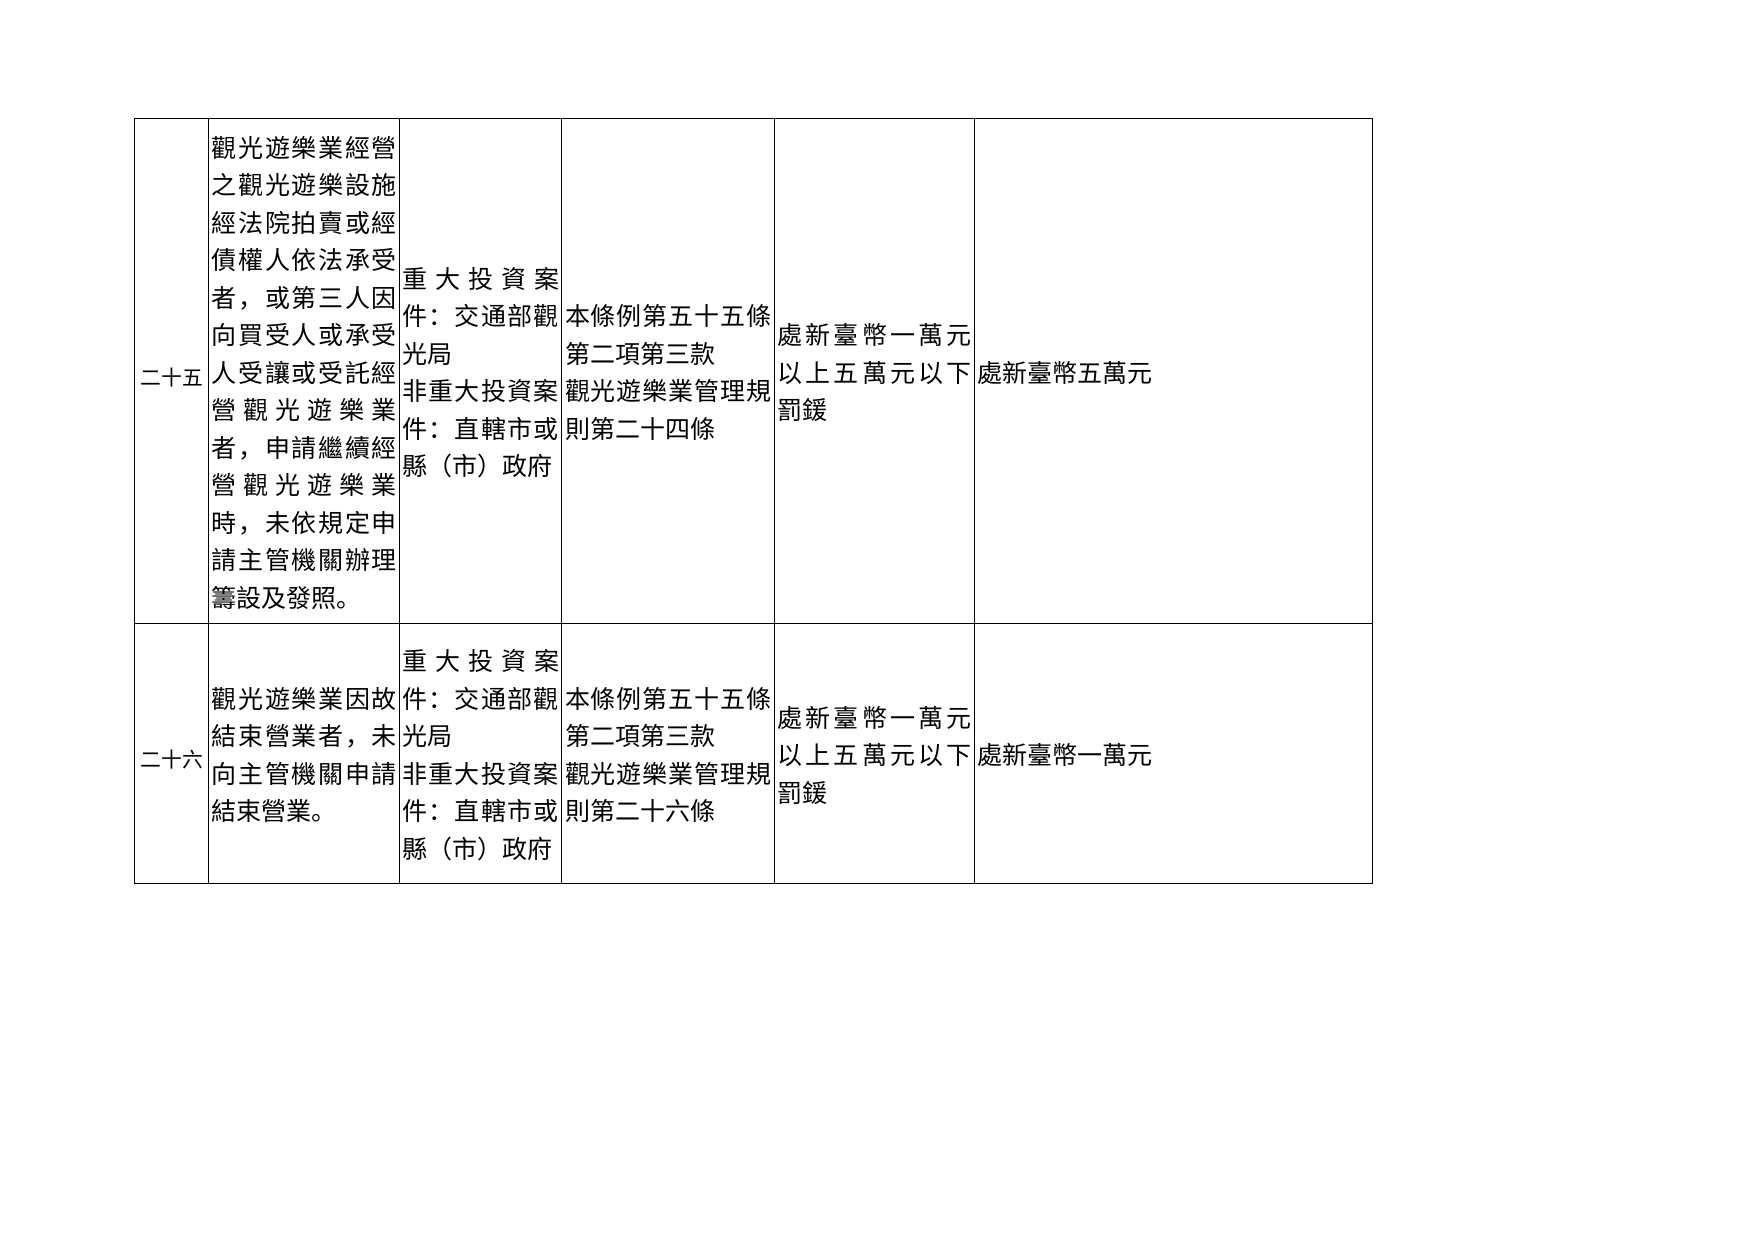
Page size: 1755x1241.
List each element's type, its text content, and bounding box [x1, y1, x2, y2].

table_cell 處新臺幣一萬元 [975, 624, 1372, 883]
table_cell 處新臺幣一萬元以上五萬元以下罰鍰 [775, 624, 974, 883]
table_cell 本條例第五十五條第二項第三款 觀光遊樂業管理規則第二十六條 [562, 624, 774, 883]
table_header 處新臺幣五萬元 [975, 119, 1372, 622]
table_cell 觀光遊樂業因故結束營業者，未向主管機關申請結束營業。 [209, 624, 399, 883]
table_header 觀光遊樂業經營之觀光遊樂設施經法院拍賣或經債權人依法承受者，或第三人因向買受人或承受人受讓或受託經營觀光遊樂業者，申請繼續經營觀光遊樂業時，未依規定申請主管機關辦理籌設及發照。 [209, 119, 399, 622]
table_header 本條例第五十五條第二項第三款 觀光遊樂業管理規則第二十四條 [562, 119, 774, 622]
table_header 處新臺幣一萬元以上五萬元以下罰鍰 [775, 119, 974, 622]
table_header 重大投資案件：交通部觀光局 非重大投資案件：直轄市或縣（市）政府 [400, 119, 561, 622]
table_cell 二十六 [135, 624, 208, 883]
table_header 二十五 [135, 119, 208, 622]
table_cell 重大投資案件：交通部觀光局 非重大投資案件：直轄市或縣（市）政府 [400, 624, 561, 883]
